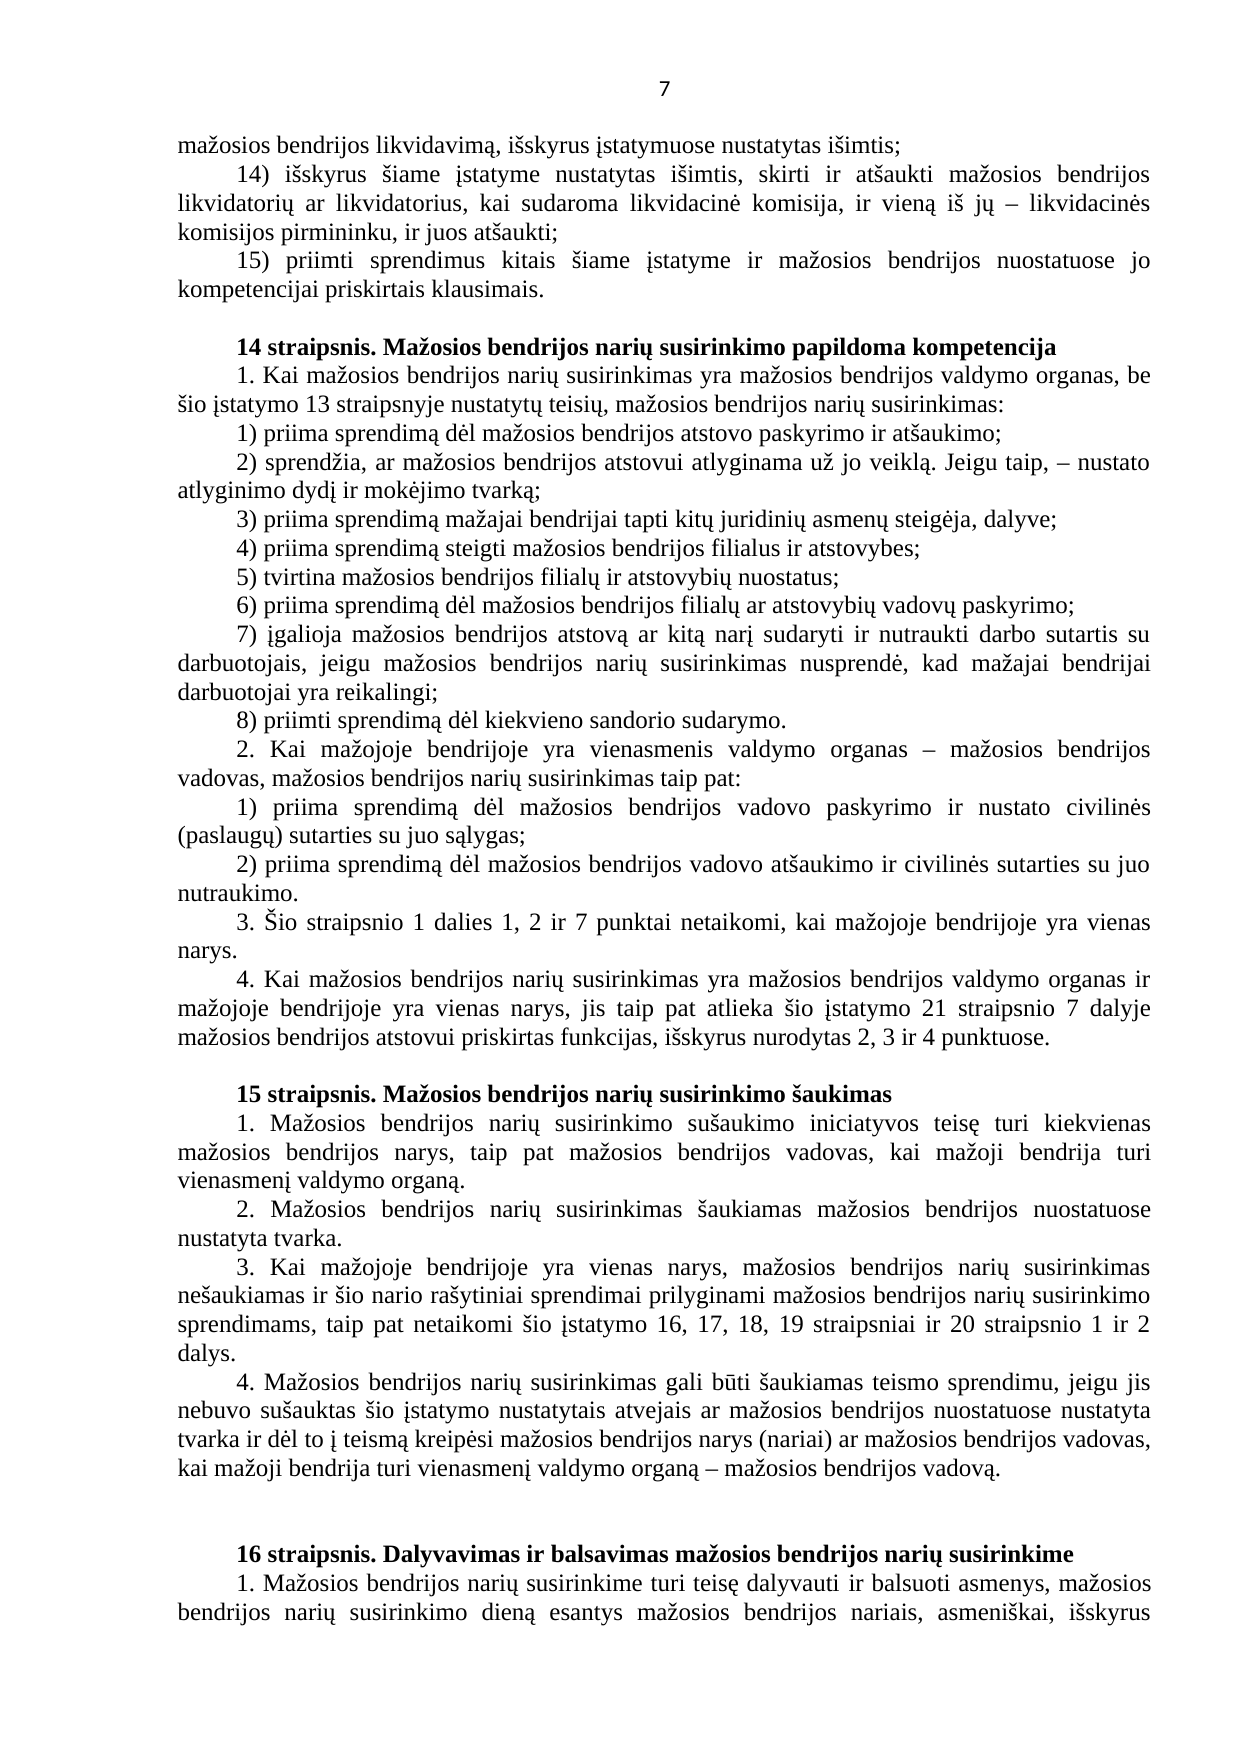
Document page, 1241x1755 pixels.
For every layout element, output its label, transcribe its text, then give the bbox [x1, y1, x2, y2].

text 3. Kai mažojoje bendrijoje yra vienas narys, mažosios bendrijos narių susirinkimas nešaukiamas ir šio nario rašytiniai sprendimai prilyginami mažosios bendrijos narių susirinkimo sprendimams, taip pat netaikomi šio įstatymo 16, 17, 18, 19 straipsniai ir 20 straipsnio 1 ir 2 dalys. [177, 1252, 1152, 1367]
text 4) priima sprendimą steigti mažosios bendrijos filialus ir atstovybes; [177, 533, 1152, 562]
text 14 straipsnis. Mažosios bendrijos narių susirinkimo papildoma kompetencija [177, 332, 1152, 361]
text 1. Mažosios bendrijos narių susirinkimo sušaukimo iniciatyvos teisę turi kiekvienas mažosios bendrijos narys, taip pat mažosios bendrijos vadovas, kai mažoji bendrija turi vienasmenį valdymo organą. [177, 1108, 1152, 1194]
text 2. Kai mažojoje bendrijoje yra vienasmenis valdymo organas – mažosios bendrijos vadovas, mažosios bendrijos narių susirinkimas taip pat: [177, 734, 1152, 792]
text 16 straipsnis. Dalyvavimas ir balsavimas mažosios bendrijos narių susirinkime [177, 1539, 1152, 1568]
text 15 straipsnis. Mažosios bendrijos narių susirinkimo šaukimas [177, 1079, 1152, 1108]
text 15) priimti sprendimus kitais šiame įstatyme ir mažosios bendrijos nuostatuose jo kompetencijai priskirtais klausimais. [177, 246, 1152, 303]
text 7) įgalioja mažosios bendrijos atstovą ar kitą narį sudaryti ir nutraukti darbo sutartis su darbuotojais, jeigu mažosios bendrijos narių susirinkimas nusprendė, kad mažajai bendrijai darbuotojai yra reikalingi; [177, 619, 1152, 706]
text 14) išskyrus šiame įstatyme nustatytas išimtis, skirti ir atšaukti mažosios bendrijos likvidatorių ar likvidatorius, kai sudaroma likvidacinė komisija, ir vieną iš jų – likvidacinės komisijos pirmininku, ir juos atšaukti; [177, 159, 1152, 246]
text 4. Kai mažosios bendrijos narių susirinkimas yra mažosios bendrijos valdymo organas ir mažojoje bendrijoje yra vienas narys, jis taip pat atlieka šio įstatymo 21 straipsnio 7 dalyje mažosios bendrijos atstovui priskirtas funkcijas, išskyrus nurodytas 2, 3 ir 4 punktuose. [177, 964, 1152, 1051]
text 1. Mažosios bendrijos narių susirinkime turi teisę dalyvauti ir balsuoti asmenys, mažosios bendrijos narių susirinkimo dieną esantys mažosios bendrijos nariais, asmeniškai, išskyrus [177, 1568, 1152, 1626]
text 4. Mažosios bendrijos narių susirinkimas gali būti šaukiamas teismo sprendimu, jeigu jis nebuvo sušauktas šio įstatymo nustatytais atvejais ar mažosios bendrijos nuostatuose nustatyta tvarka ir dėl to į teismą kreipėsi mažosios bendrijos narys (nariai) ar mažosios bendrijos vadovas, kai mažoji bendrija turi vienasmenį valdymo organą – mažosios bendrijos vadovą. [177, 1367, 1152, 1482]
text 3) priima sprendimą mažajai bendrijai tapti kitų juridinių asmenų steigėja, dalyve; [177, 504, 1152, 533]
text 2) sprendžia, ar mažosios bendrijos atstovui atlyginama už jo veiklą. Jeigu taip, – nustato atlyginimo dydį ir mokėjimo tvarką; [177, 447, 1152, 504]
text 1) priima sprendimą dėl mažosios bendrijos vadovo paskyrimo ir nustato civilinės (paslaugų) sutarties su juo sąlygas; [177, 792, 1152, 849]
text mažosios bendrijos likvidavimą, išskyrus įstatymuose nustatytas išimtis; [177, 131, 1152, 159]
text 1. Kai mažosios bendrijos narių susirinkimas yra mažosios bendrijos valdymo organas, be šio įstatymo 13 straipsnyje nustatytų teisių, mažosios bendrijos narių susirinkimas: [177, 361, 1152, 418]
text 8) priimti sprendimą dėl kiekvieno sandorio sudarymo. [177, 706, 1152, 734]
text 5) tvirtina mažosios bendrijos filialų ir atstovybių nuostatus; [177, 562, 1152, 591]
text 2. Mažosios bendrijos narių susirinkimas šaukiamas mažosios bendrijos nuostatuose nustatyta tvarka. [177, 1194, 1152, 1252]
text 1) priima sprendimą dėl mažosios bendrijos atstovo paskyrimo ir atšaukimo; [177, 418, 1152, 447]
text 2) priima sprendimą dėl mažosios bendrijos vadovo atšaukimo ir civilinės sutarties su juo nutraukimo. [177, 849, 1152, 907]
text 3. Šio straipsnio 1 dalies 1, 2 ir 7 punktai netaikomi, kai mažojoje bendrijoje yra vienas narys. [177, 907, 1152, 964]
text 6) priima sprendimą dėl mažosios bendrijos filialų ar atstovybių vadovų paskyrimo; [177, 591, 1152, 619]
